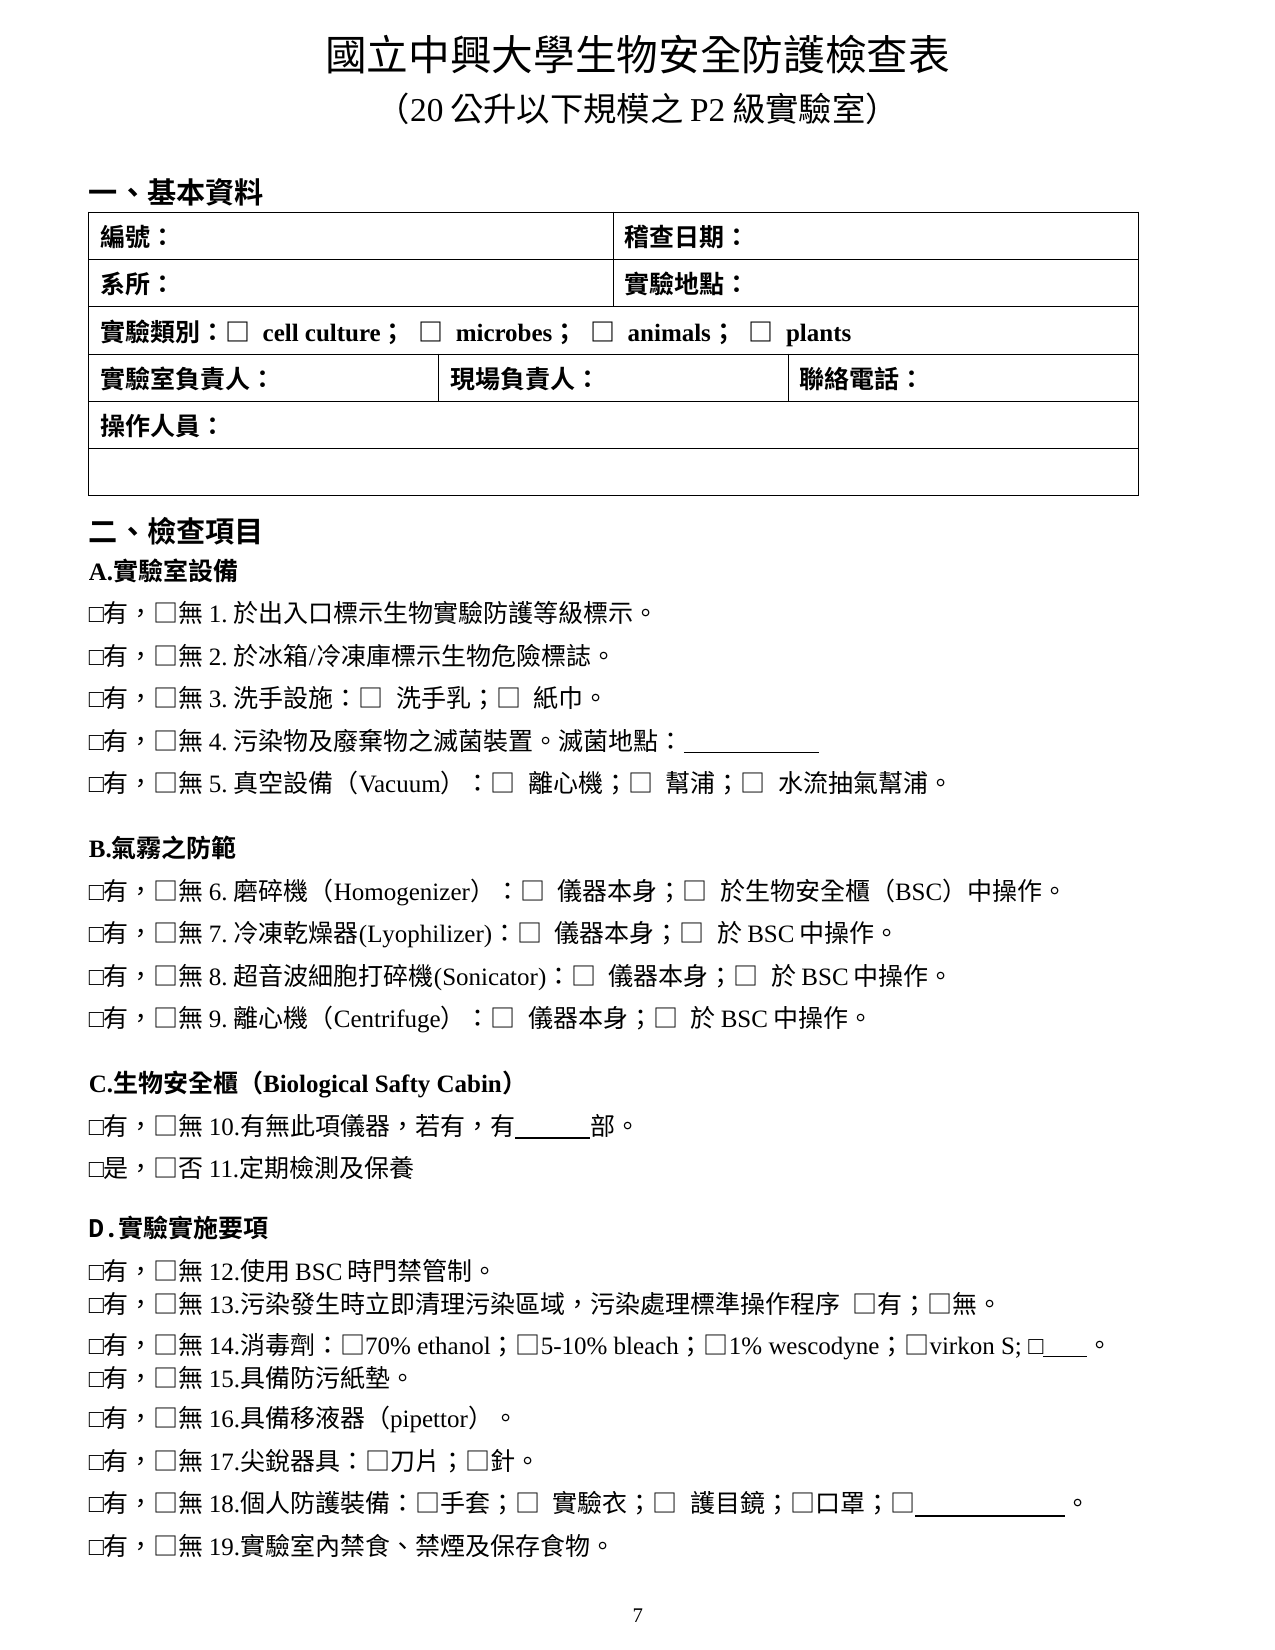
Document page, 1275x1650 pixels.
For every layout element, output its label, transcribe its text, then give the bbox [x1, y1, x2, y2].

text □有，□無17.尖銳器具：□刀片；□針。 [89, 1441, 1186, 1478]
table_cell 系所： [89, 260, 613, 306]
text □有，□無1. 於出入口標示生物實驗防護等級標示。 [89, 594, 1186, 630]
text □有，□無9. 離心機（Centrifuge）：□ 儀器本身；□ 於BSC中操作。 [89, 999, 1186, 1035]
table_cell 實驗地點： [614, 260, 1138, 306]
text □有，□無3. 洗手設施：□ 洗手乳；□ 紙巾。 [89, 679, 1186, 715]
text □有，□無5. 真空設備（Vacuum）：□ 離心機；□ 幫浦；□ 水流抽氣幫浦。 [89, 764, 1186, 800]
text □有，□無13.污染發生時立即清理污染區域，污染處理標準操作程序 □有；□無。 [89, 1294, 1186, 1319]
text □有，□無2. 於冰箱/冷凍庫標示生物危險標誌。 [89, 636, 1186, 672]
text □有，□無6. 磨碎機（Homogenizer）：□ 儀器本身；□ 於生物安全櫃（BSC）中操作。 [89, 871, 1186, 907]
text □有，□無8. 超音波細胞打碎機(Sonicator)：□ 儀器本身；□ 於BSC中操作。 [89, 956, 1186, 992]
text （20公升以下規模之P2級實驗室） [89, 83, 1186, 131]
table_cell 聯絡電話： [789, 355, 1138, 401]
text □有，□無15.具備防污紙墊。 [89, 1368, 1186, 1393]
text A.實驗室設備 [89, 551, 1186, 587]
table_cell 實驗室負責人： [89, 355, 438, 401]
text □有，□無12.使用BSC時門禁管制。 [89, 1251, 1186, 1288]
text □有，□無18.個人防護裝備：□手套；□ 實驗衣；□ 護目鏡；□口罩；□ 。 [89, 1484, 1186, 1520]
table_header 編號： [89, 213, 613, 259]
table_cell [89, 449, 1138, 495]
text □有，□無7. 冷凍乾燥器(Lyophilizer)：□ 儀器本身；□ 於BSC中操作。 [89, 914, 1186, 950]
text 一、基本資料 [89, 169, 1186, 212]
text B.氣霧之防範 [89, 829, 1186, 865]
text 國立中興大學生物安全防護檢查表 [89, 22, 1186, 83]
text □有，□無10.有無此項儀器，若有，有 部。 [89, 1106, 1186, 1142]
text □有，□無16.具備移液器（pipettor）。 [89, 1399, 1186, 1435]
text D.實驗實施要項 [89, 1209, 1186, 1245]
table_cell 實驗類別：□ cell culture； □ microbes； □ animals； □ plants [89, 307, 1138, 353]
table_cell 現場負責人： [439, 355, 788, 401]
text □是，□否11.定期檢測及保養 [89, 1149, 1186, 1185]
table_cell 操作人員： [89, 402, 1138, 448]
text □有，□無4. 污染物及廢棄物之滅菌裝置。滅菌地點： [89, 721, 1186, 757]
table_header 稽查日期： [614, 213, 1138, 259]
text □有，□無14.消毒劑：□70% ethanol；□5-10% bleach；□1% wescodyne；□virkon S; □ 。 [89, 1325, 1186, 1361]
text 二、檢查項目 [89, 509, 1186, 551]
text C.生物安全櫃（Biological Safty Cabin） [89, 1064, 1186, 1100]
text □有，□無19.實驗室內禁食、禁煙及保存食物。 [89, 1526, 1186, 1563]
